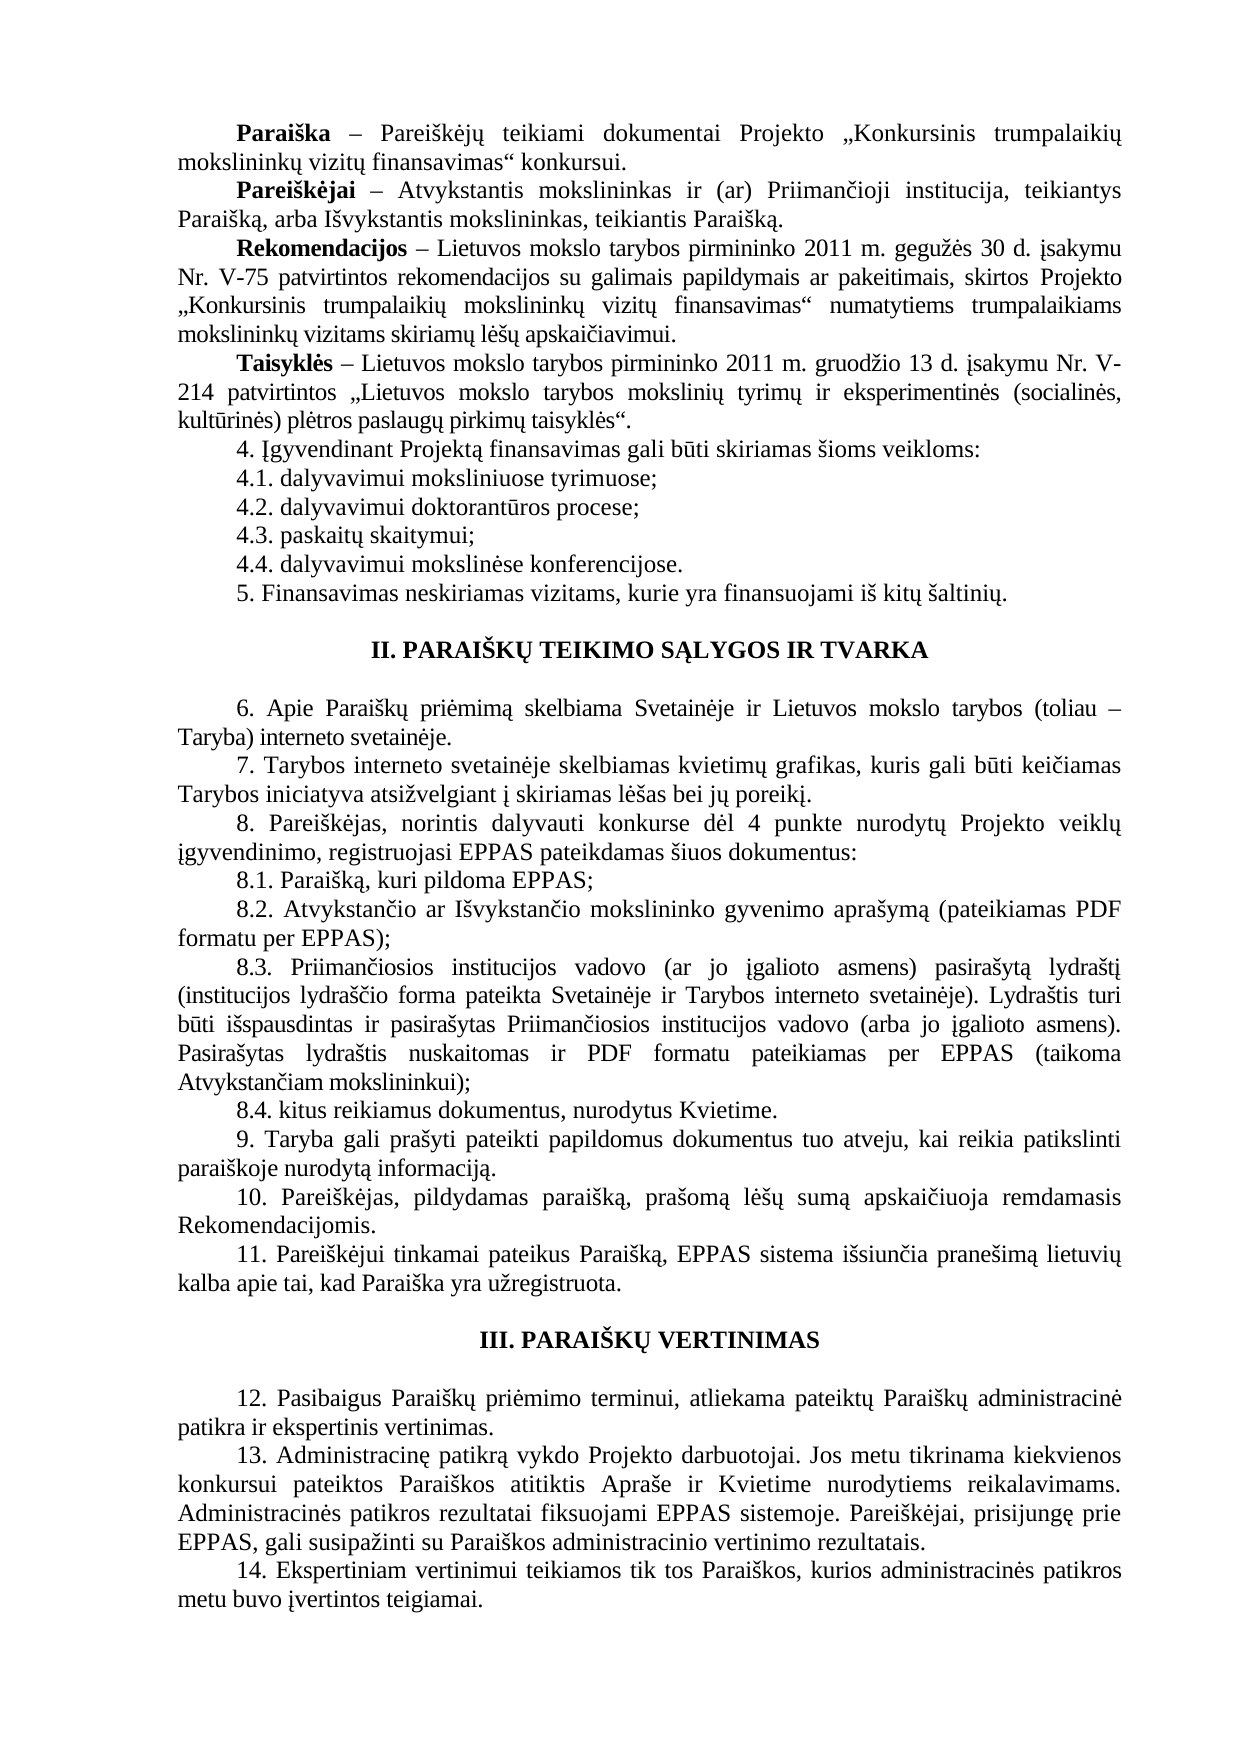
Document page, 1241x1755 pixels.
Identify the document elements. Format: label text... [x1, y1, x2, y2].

text 10. Pareiškėjas, pildydamas paraišką, prašomą lėšų sumą apskaičiuoja remdamasis Rekomendacijomis. [177, 1182, 1122, 1239]
text 11. Pareiškėjui tinkamai pateikus Paraišką, EPPAS sistema išsiunčia pranešimą lietuvių kalba apie tai, kad Paraiška yra užregistruota. [177, 1239, 1122, 1297]
text 13. Administracinę patikrą vykdo Projekto darbuotojai. Jos metu tikrinama kiekvienos konkursui pateiktos Paraiškos atitiktis Apraše ir Kvietime nurodytiems reikalavimams. Administracinės patikros rezultatai fiksuojami EPPAS sistemoje. Pareiškėjai, prisijungę prie EPPAS, gali susipažinti su Paraiškos administracinio vertinimo rezultatais. [177, 1441, 1122, 1556]
text 8.1. Paraišką, kuri pildoma EPPAS; [177, 866, 1122, 894]
text 7. Tarybos interneto svetainėje skelbiamas kvietimų grafikas, kuris gali būti keičiamas Tarybos iniciatyva atsižvelgiant į skiriamas lėšas bei jų poreikį. [177, 751, 1122, 808]
text 8. Pareiškėjas, norintis dalyvauti konkurse dėl 4 punkte nurodytų Projekto veiklų įgyvendinimo, registruojasi EPPAS pateikdamas šiuos dokumentus: [177, 808, 1122, 866]
text 8.2. Atvykstančio ar Išvykstančio mokslininko gyvenimo aprašymą (pateikiamas PDF formatu per EPPAS); [177, 894, 1122, 952]
text Rekomendacijos – Lietuvos mokslo tarybos pirmininko 2011 m. gegužės 30 d. įsakymu Nr. V-75 patvirtintos rekomendacijos su galimais papildymais ar pakeitimais, skirtos projekto „Konkursinis trumpalaikių mokslininkų vizitų finansavimas“ numatytiems trumpalaikiams mokslininkų vizitams skiriamų lėšų apskaičiavimui. [177, 233, 1122, 348]
text 9. Taryba gali prašyti pateikti papildomus dokumentus tuo atveju, kai reikia patikslinti paraiškoje nurodytą informaciją. [177, 1124, 1122, 1182]
text 12. Pasibaigus Paraiškų priėmimo terminui, atliekama pateiktų Paraiškų administracinė patikra ir ekspertinis vertinimas. [177, 1383, 1122, 1441]
text 8.4. kitus reikiamus dokumentus, nurodytus Kvietime. [177, 1096, 1122, 1124]
text Pareiškėjai – Atvykstantis mokslininkas ir (ar) Priimančioji institucija, teikiantys Paraišką, arba Išvykstantis mokslininkas, teikiantis Paraišką. [177, 176, 1122, 233]
text 4.4. dalyvavimui mokslinėse konferencijose. [177, 549, 1122, 578]
text II. PARAIŠKŲ TEIKIMO SĄLYGOS IR TVARKA [177, 636, 1122, 664]
text 4. Įgyvendinant Projektą finansavimas gali būti skiriamas šioms veikloms: [177, 434, 1122, 463]
text 6. Apie Paraiškų priėmimą skelbiama Svetainėje ir Lietuvos mokslo tarybos (toliau – Taryba) interneto svetainėje. [177, 693, 1122, 751]
text 8.3. Priimančiosios institucijos vadovo (ar jo įgalioto asmens) pasirašytą lydraštį (institucijos lydraščio forma pateikta Svetainėje ir Tarybos interneto svetainėje). Lydraštis turi būti išspausdintas ir pasirašytas Priimančiosios institucijos vadovo (arba jo įgalioto asmens). Pasirašytas lydraštis nuskaitomas ir PDF formatu pateikiamas per EPPAS (taikoma Atvykstančiam mokslininkui); [177, 952, 1122, 1096]
text Paraiška – Pareiškėjų teikiami dokumentai Projekto „Konkursinis trumpalaikių mokslininkų vizitų finansavimas“ konkursui. [177, 118, 1122, 176]
text Taisyklės – Lietuvos mokslo tarybos pirmininko 2011 m. gruodžio 13 d. įsakymu Nr. V-214 patvirtintos „Lietuvos mokslo tarybos mokslinių tyrimų ir eksperimentinės (socialinės, kultūrinės) plėtros paslaugų pirkimų taisyklės“. [177, 348, 1122, 434]
text 5. Finansavimas neskiriamas vizitams, kurie yra finansuojami iš kitų šaltinių. [177, 578, 1122, 607]
text 4.2. dalyvavimui doktorantūros procese; [177, 492, 1122, 521]
text 14. Ekspertiniam vertinimui teikiamos tik tos Paraiškos, kurios administracinės patikros metu buvo įvertintos teigiamai. [177, 1556, 1122, 1613]
text 4.1. dalyvavimui moksliniuose tyrimuose; [177, 463, 1122, 492]
text 4.3. paskaitų skaitymui; [177, 521, 1122, 549]
text III. PARAIŠKŲ VERTINIMAS [177, 1326, 1122, 1354]
